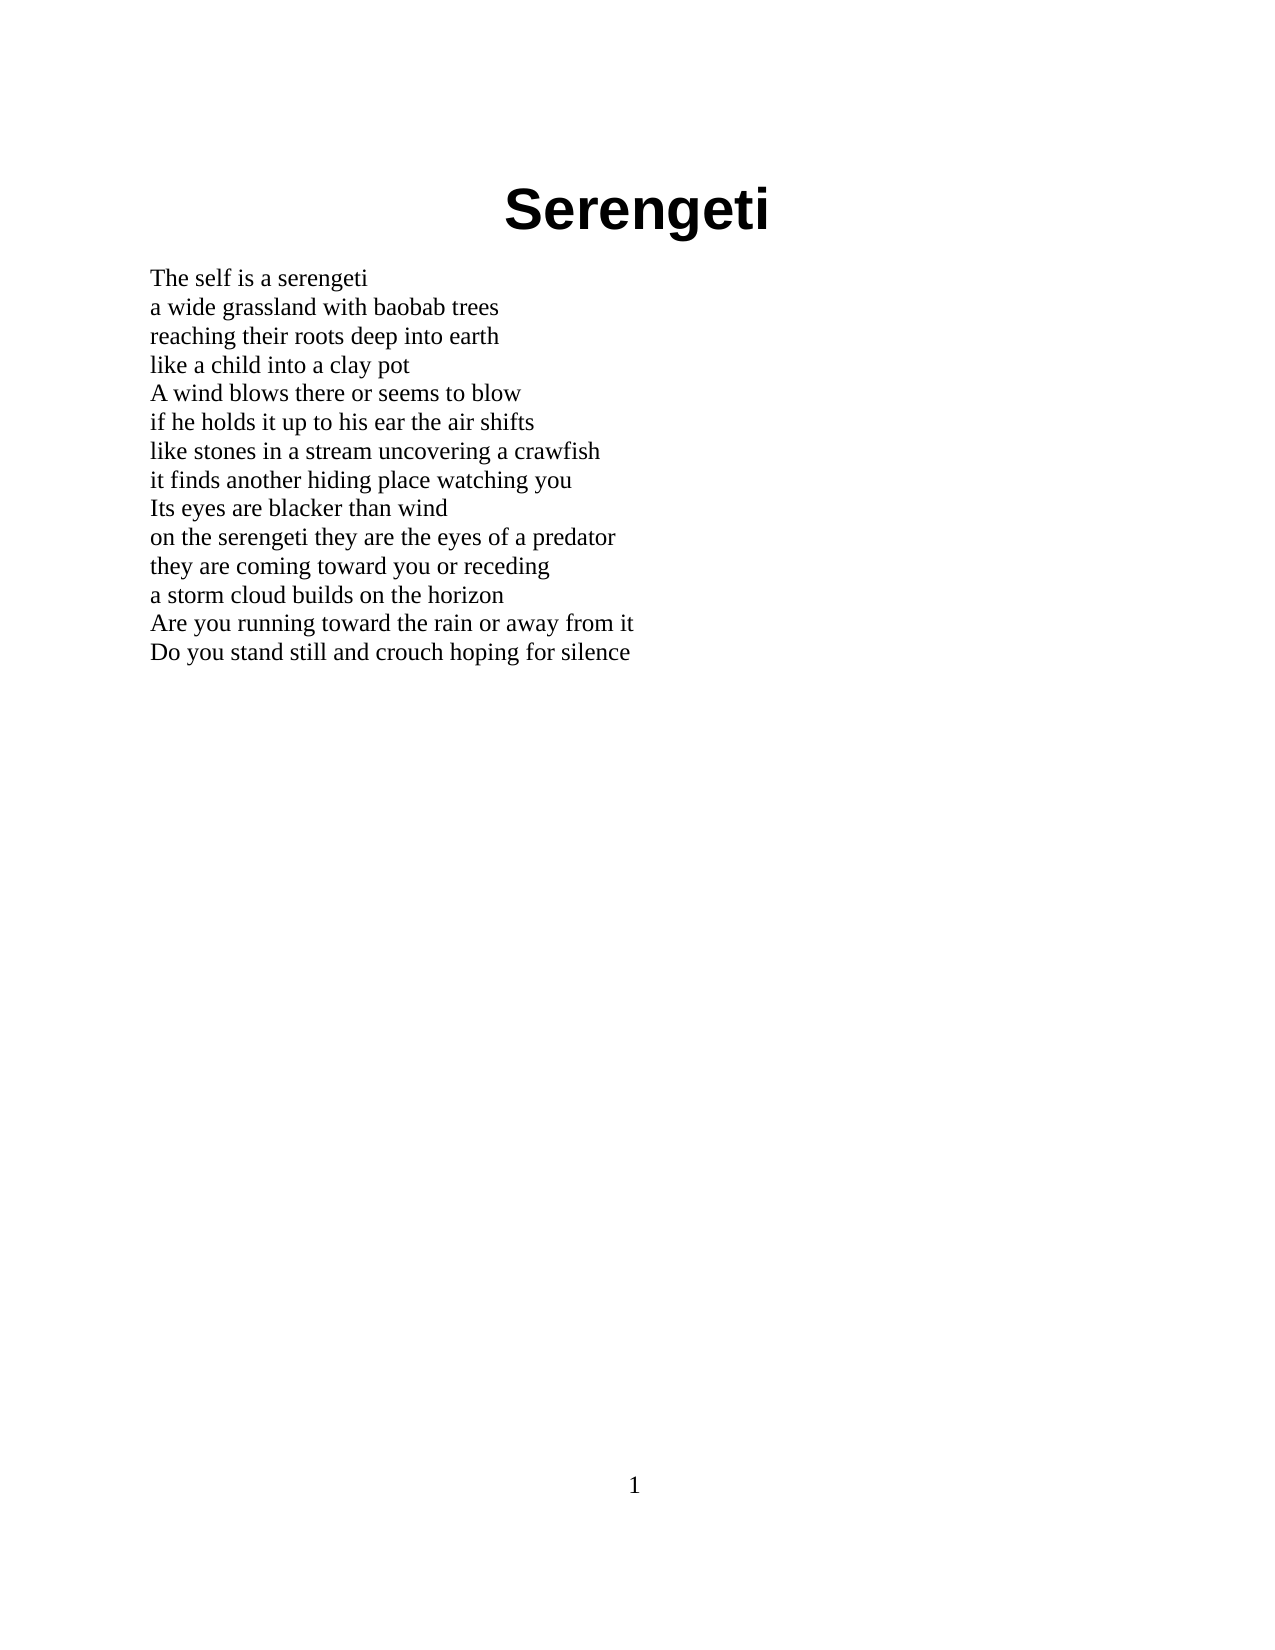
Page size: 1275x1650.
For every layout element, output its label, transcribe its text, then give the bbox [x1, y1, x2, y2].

text The self is a serengeti a wide grassland with baobab trees reaching their roots deep into earth like a child into a clay pot A wind blows there or seems to blow if he holds it up to his ear the air shifts like stones in a stream uncovering a crawfish it finds another hiding place watching you Its eyes are blacker than wind on the serengeti they are the eyes of a predator they are coming toward you or receding a storm cloud builds on the horizon Are you running toward the rain or away from it Do you stand still and crouch hoping for silence [150, 263, 1125, 666]
title Serengeti [150, 175, 1125, 242]
